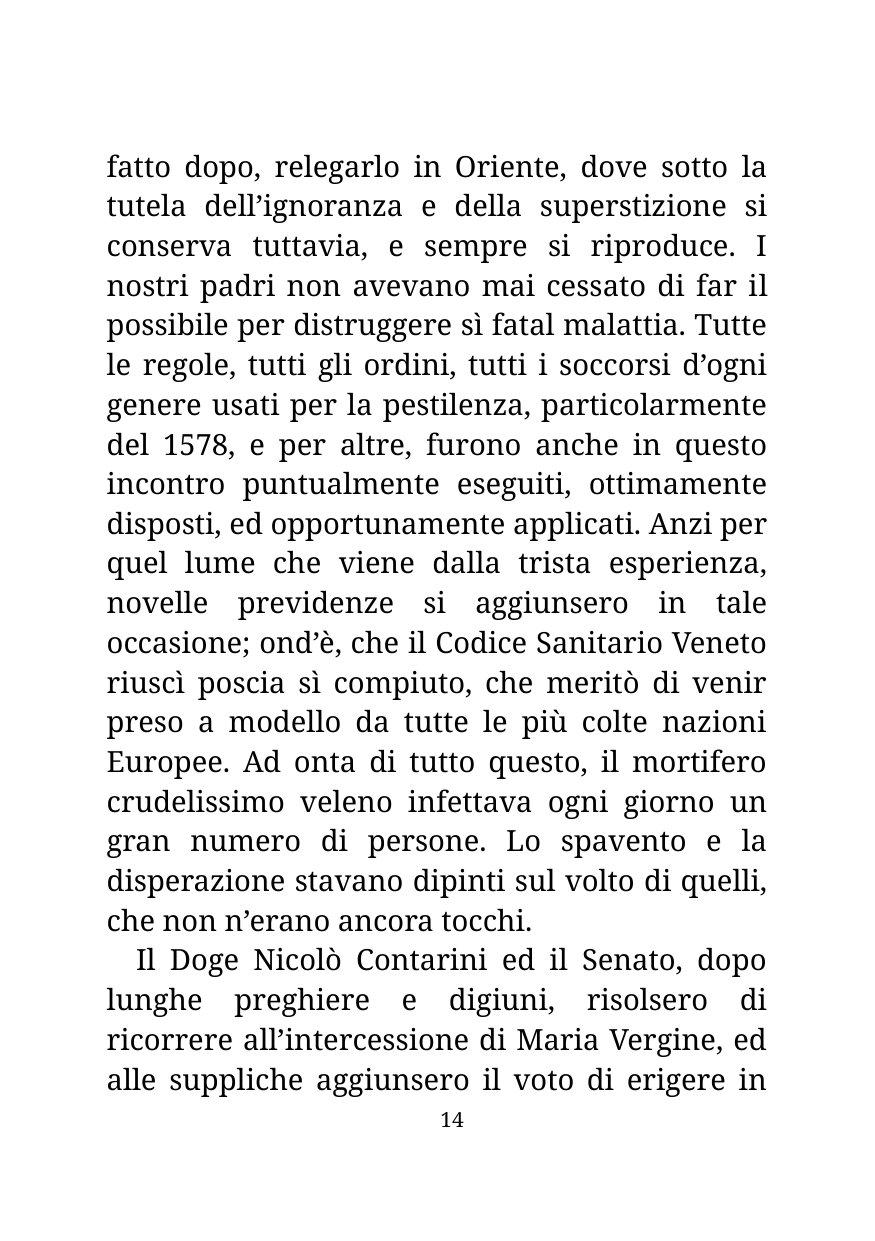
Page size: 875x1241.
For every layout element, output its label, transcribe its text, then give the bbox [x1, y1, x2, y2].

text fatto dopo, relegarlo in Oriente, dove sotto la tutela dell’ignoranza e della superstizione si conserva tuttavia, e sempre si riproduce. I nostri padri non avevano mai cessato di far il possibile per distruggere sì fatal malattia. Tutte le regole, tutti gli ordini, tutti i soccorsi d’ogni genere usati per la pestilenza, particolarmente del 1578, e per altre, furono anche in questo incontro puntualmente eseguiti, ottimamente disposti, ed opportunamente applicati. Anzi per quel lume che viene dalla trista esperienza, novelle previdenze si aggiunsero in tale occasione; ond’è, che il Codice Sanitario Veneto riuscì poscia sì compiuto, che meritò di venir preso a modello da tutte le più colte nazioni Europee. Ad onta di tutto questo, il mortifero crudelissimo veleno infettava ogni giorno un gran numero di persone. Lo spavento e la disperazione stavano dipinti sul volto di quelli, che non n’erano ancora tocchi. [106, 146, 768, 940]
text Il Doge Nicolò Contarini ed il Senato, dopo lunghe preghiere e digiuni, risolsero di ricorrere all’intercessione di Maria Vergine, ed alle suppliche aggiunsero il voto di erigere in [106, 940, 768, 1098]
